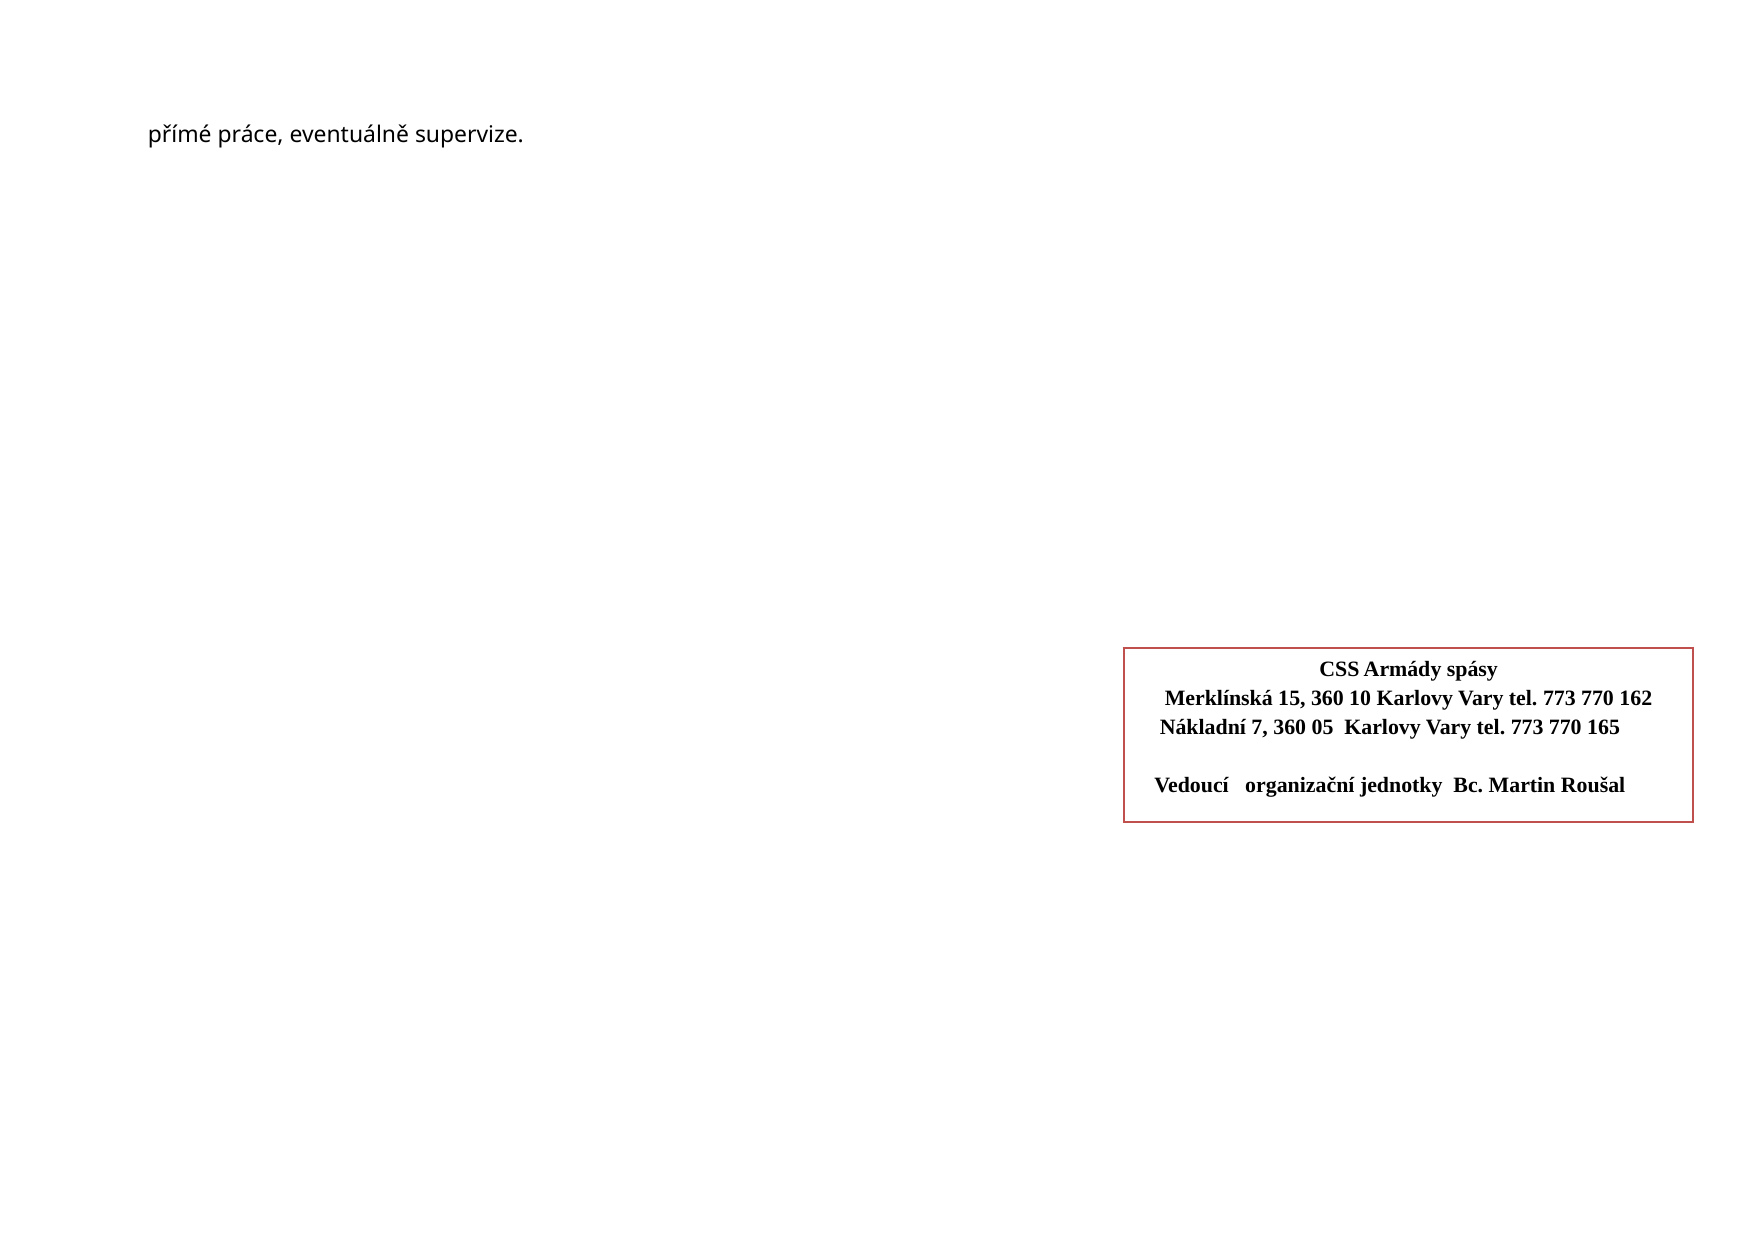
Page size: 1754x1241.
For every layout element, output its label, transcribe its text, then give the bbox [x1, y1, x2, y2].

text Nákladní 7, 360 05 Karlovy Vary tel. 773 770 165 [1125, 714, 1677, 739]
text Vedoucí organizační jednotky Bc. Martin Roušal [1125, 772, 1677, 797]
text přímé práce, eventuálně supervize. [148, 118, 624, 149]
text Merklínská 15, 360 10 Karlovy Vary tel. 773 770 162 [1125, 685, 1677, 710]
text CSS Armády spásy [1140, 656, 1677, 681]
